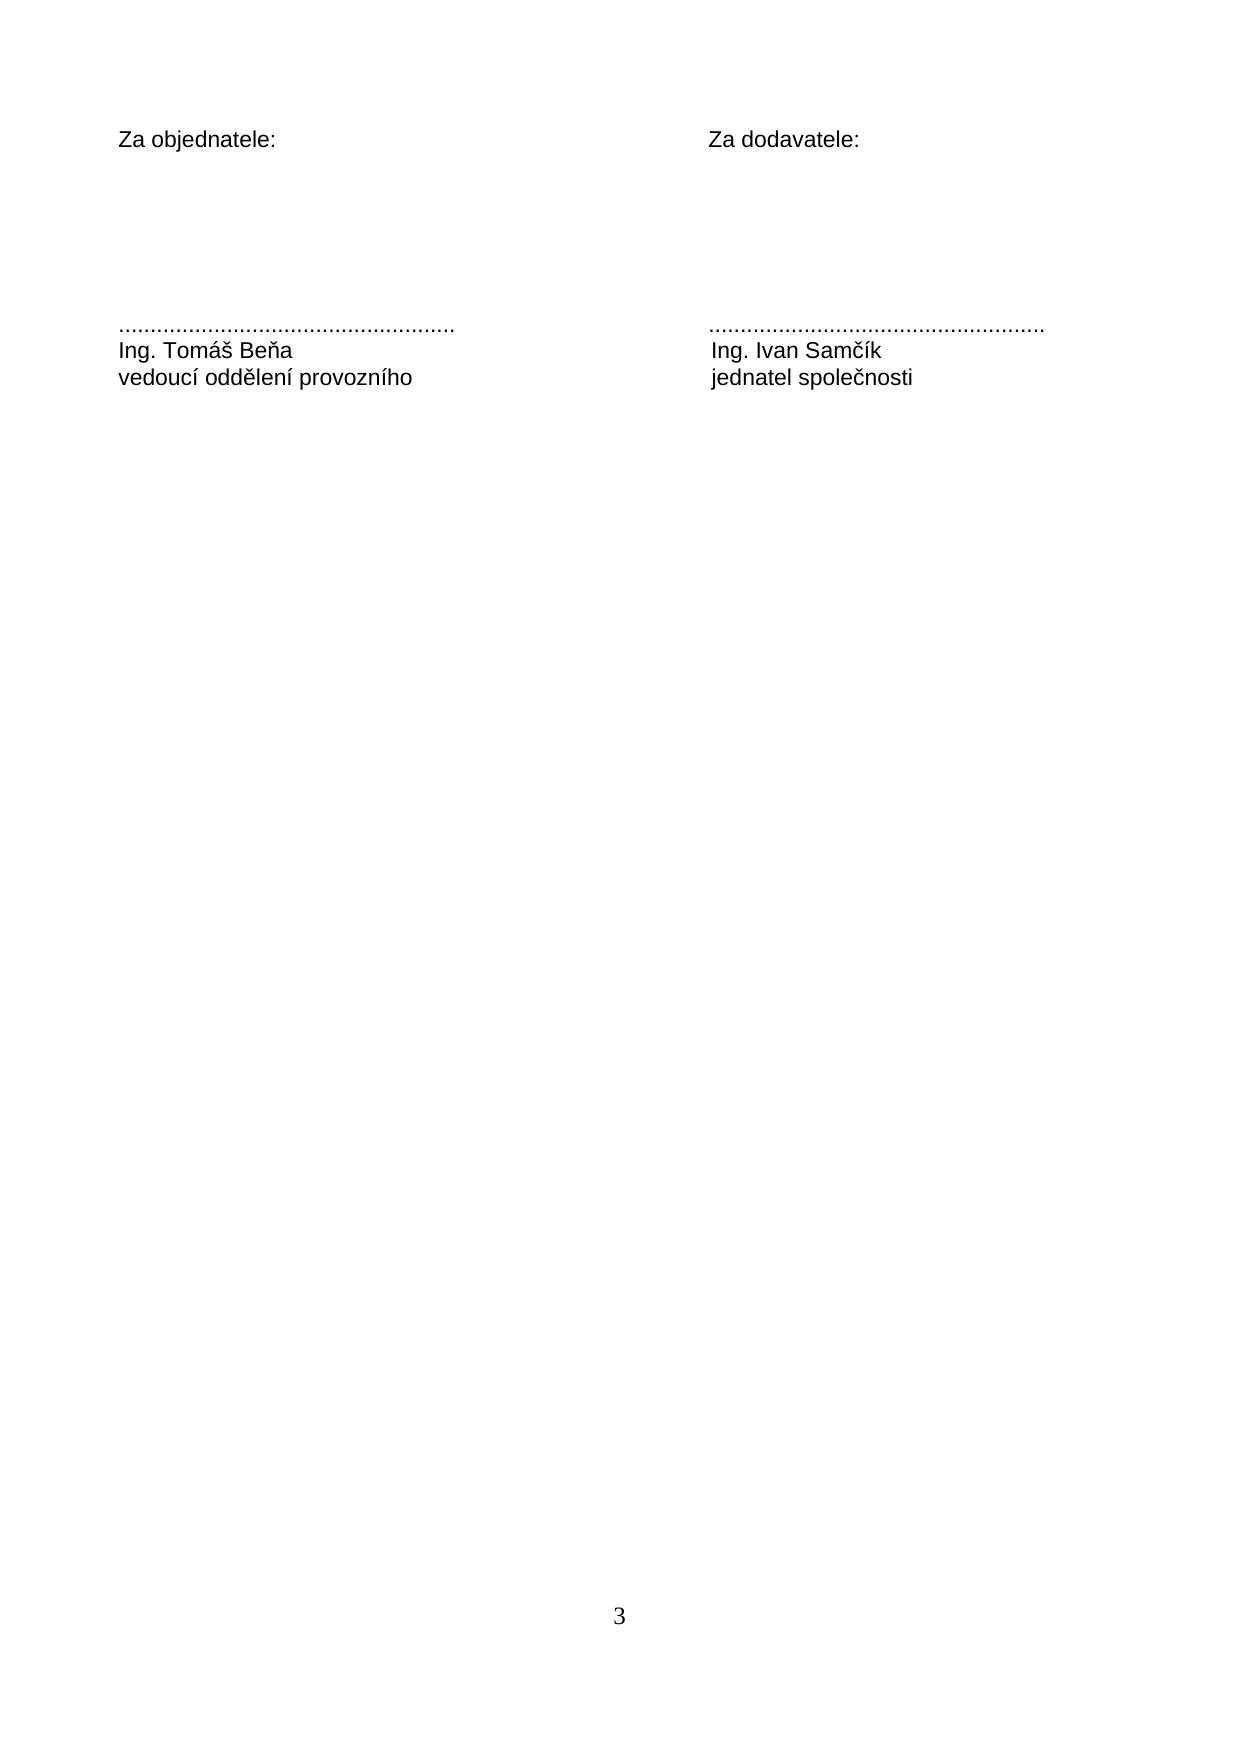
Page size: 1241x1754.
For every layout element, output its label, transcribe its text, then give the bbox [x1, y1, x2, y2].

text Za objednatele: Za dodavatele: [118, 126, 1152, 153]
text ..................................................... ..................................................... [118, 311, 1152, 337]
text Ing. Tomáš Beňa Ing. Ivan Samčík [118, 337, 1152, 364]
text vedoucí oddělení provozního jednatel společnosti [118, 364, 1152, 390]
